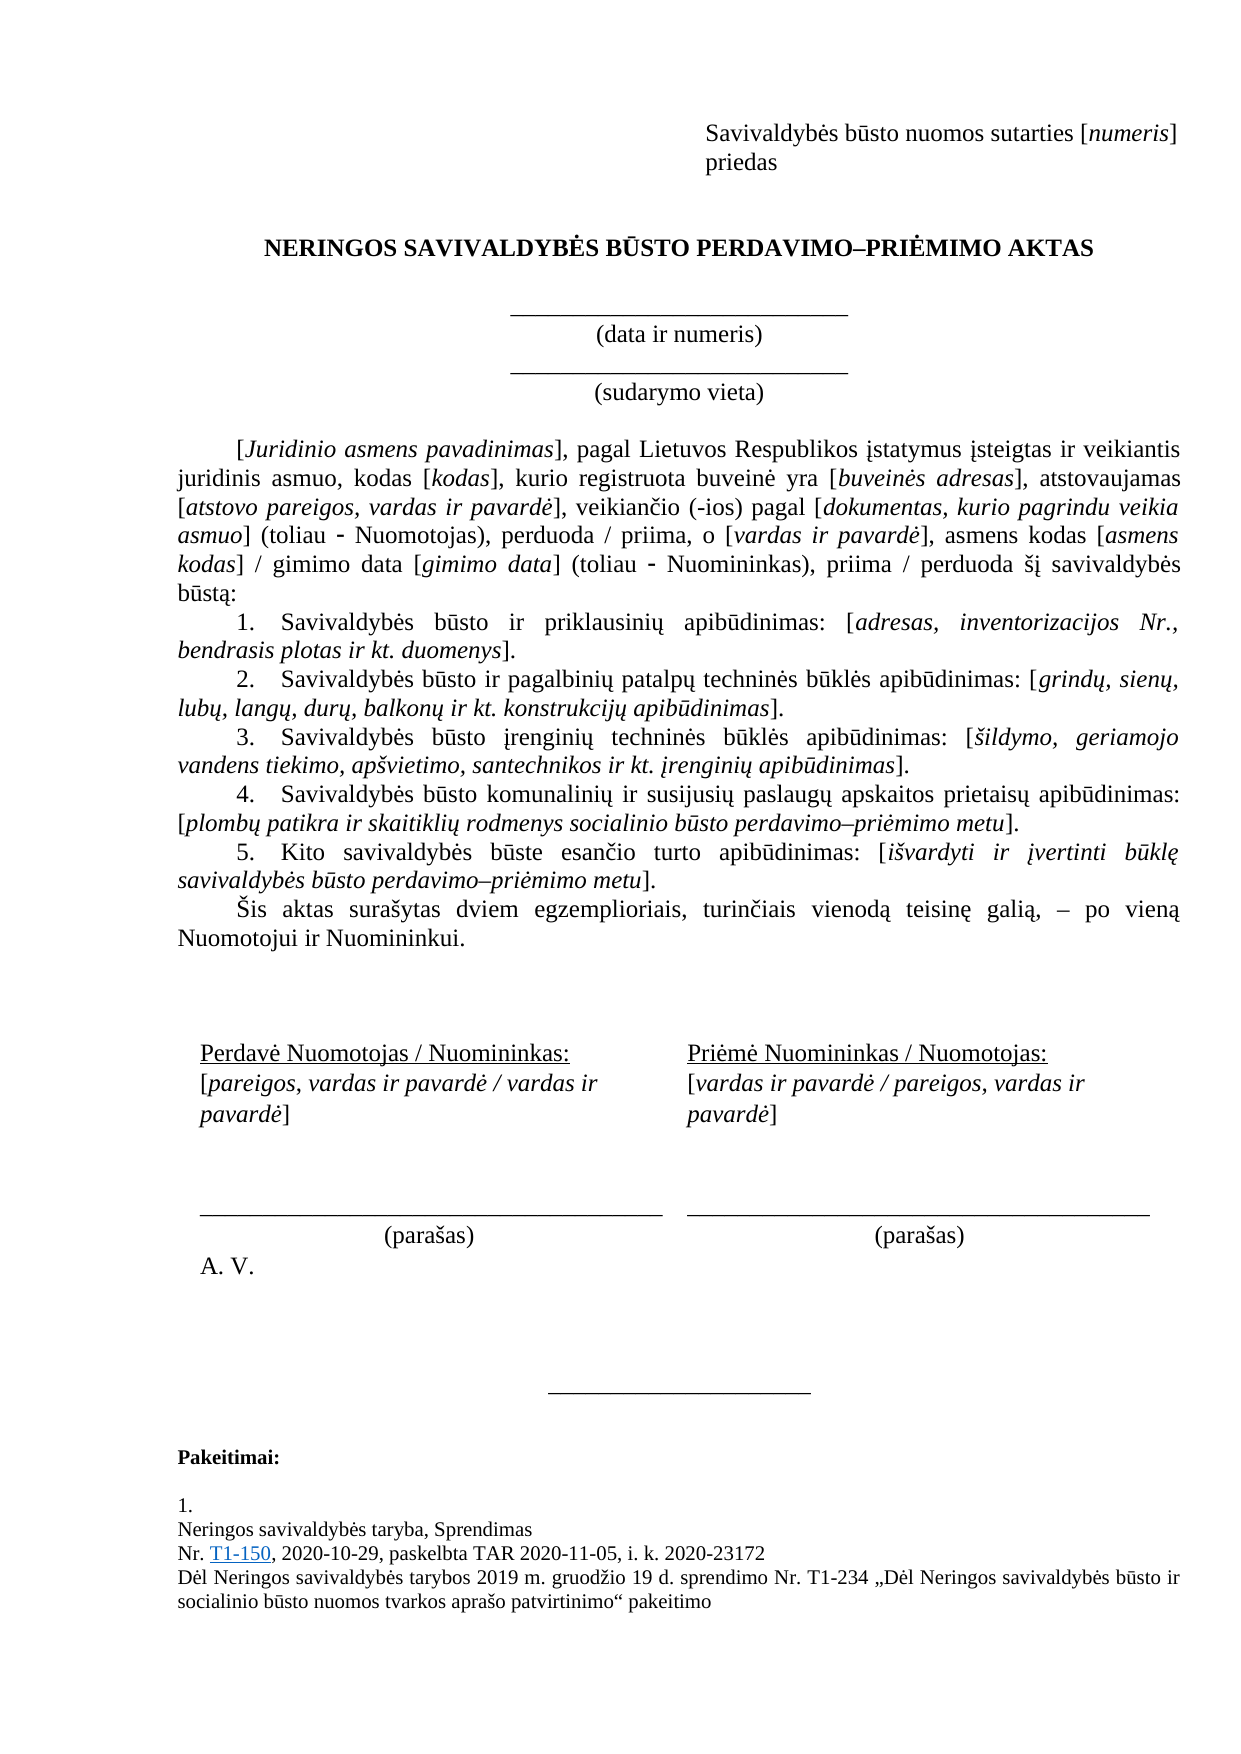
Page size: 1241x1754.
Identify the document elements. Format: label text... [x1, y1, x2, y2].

text Savivaldybės būsto nuomos sutarties [numeris] [679, 118, 1181, 147]
text [Juridinio asmens pavadinimas], pagal Lietuvos Respublikos įstatymus įsteigtas ir veikiantis juridinis asmuo, kodas [kodas], kurio registruota buveinė yra [buveinės adresas], atstovaujamas [atstovo pareigos, vardas ir pavardė], veikiančio (-ios) pagal [dokumentas, kurio pagrindu veikia asmuo] (toliau  Nuomotojas), perduoda / priima, o [vardas ir pavardė], asmens kodas [asmens kodas] / gimimo data [gimimo data] (toliau  Nuomininkas), priima / perduoda šį savivaldybės būstą: [177, 434, 1181, 607]
table_header Priėmė Nuomininkas / Nuomotojas: [vardas ir pavardė / pareigos, vardas ir pavardė] _____________________________________ (parašas) [676, 1038, 1163, 1281]
text Nr. T1-150, 2020-10-29, paskelbta TAR 2020-11-05, i. k. 2020-23172 [177, 1541, 1181, 1565]
text ___________________________ [177, 291, 1181, 319]
text Dėl Neringos savivaldybės tarybos 2019 m. gruodžio 19 d. sprendimo Nr. T1-234 „Dėl Neringos savivaldybės būsto ir socialinio būsto nuomos tvarkos aprašo patvirtinimo“ pakeitimo [177, 1565, 1181, 1613]
text 1. [177, 1493, 1181, 1517]
text ___________________________ [177, 348, 1181, 377]
text 2. Savivaldybės būsto ir pagalbinių patalpų techninės būklės apibūdinimas: [grindų, sienų, lubų, langų, durų, balkonų ir kt. konstrukcijų apibūdinimas]. [177, 664, 1181, 722]
text (data ir numeris) [177, 319, 1181, 348]
text _____________________ [177, 1368, 1181, 1396]
text priedas [679, 147, 1181, 176]
text 5. Kito savivaldybės būste esančio turto apibūdinimas: [išvardyti ir įvertinti būklę savivaldybės būsto perdavimo–priėmimo metu]. [177, 837, 1181, 894]
text Šis aktas surašytas dviem egzemplioriais, turinčiais vienodą teisinę galią, – po vieną Nuomotojui ir Nuomininkui. [177, 894, 1181, 952]
text NERINGOS SAVIVALDYBĖS BŪSTO PERDAVIMO–PRIĖMIMO AKTAS [177, 233, 1181, 262]
table_header Perdavė Nuomotojas / Nuomininkas: [pareigos, vardas ir pavardė / vardas ir pavardė] _____________________________________ (parašas) A. V. [189, 1038, 676, 1281]
text 4. Savivaldybės būsto komunalinių ir susijusių paslaugų apskaitos prietaisų apibūdinimas: [plombų patikra ir skaitiklių rodmenys socialinio būsto perdavimo–priėmimo metu]. [177, 779, 1181, 837]
text 1. Savivaldybės būsto ir priklausinių apibūdinimas: [adresas, inventorizacijos Nr., bendrasis plotas ir kt. duomenys]. [177, 607, 1181, 664]
text 3. Savivaldybės būsto įrenginių techninės būklės apibūdinimas: [šildymo, geriamojo vandens tiekimo, apšvietimo, santechnikos ir kt. įrenginių apibūdinimas]. [177, 722, 1181, 779]
text (sudarymo vieta) [177, 377, 1181, 406]
text Neringos savivaldybės taryba, Sprendimas [177, 1517, 1181, 1541]
text Pakeitimai: [177, 1444, 1181, 1469]
